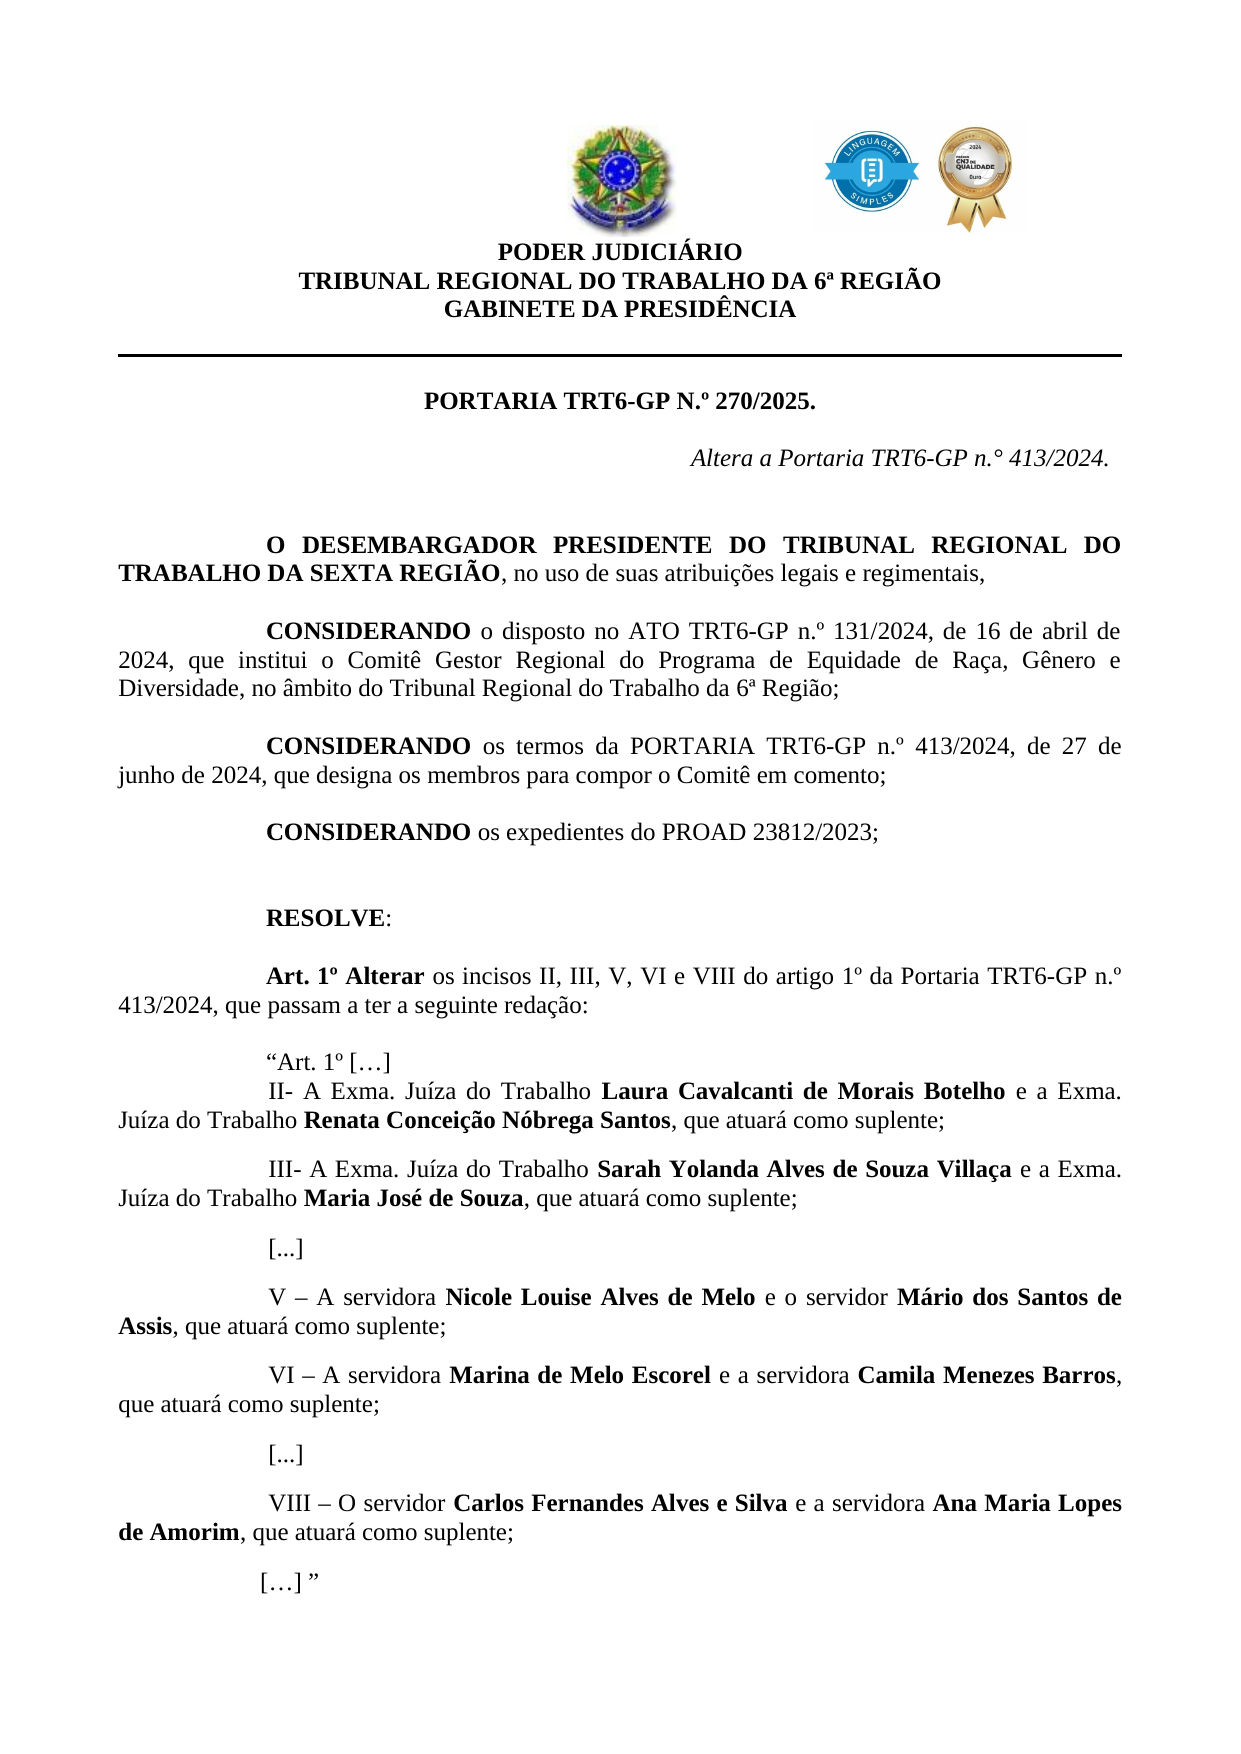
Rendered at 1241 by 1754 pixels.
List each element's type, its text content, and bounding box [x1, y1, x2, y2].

text Altera a Portaria TRT6-GP n.° 413/2024. [614, 443, 1122, 472]
picture [567, 125, 677, 237]
picture [813, 118, 1030, 237]
text PORTARIA TRT6-GP N.º 270/2025. [118, 386, 1122, 415]
text TRIBUNAL REGIONAL DO TRABALHO DA 6ª REGIÃO [118, 266, 1122, 294]
text II- A Exma. Juíza do Trabalho Laura Cavalcanti de Morais Botelho e a Exma. Juíza do Trabalho Renata Conceição Nóbrega Santos, que atuará como suplente; [118, 1076, 1122, 1133]
text CONSIDERANDO os expedientes do PROAD 23812/2023; [118, 817, 1122, 846]
text “Art. 1º […] [266, 1047, 1122, 1076]
text O DESEMBARGADOR PRESIDENTE DO TRIBUNAL REGIONAL DO TRABALHO DA SEXTA REGIÃO, no uso de suas atribuições legais e regimentais, [118, 530, 1122, 587]
text [...] [118, 1233, 1122, 1261]
text V – A servidora Nicole Louise Alves de Melo e o servidor Mário dos Santos de Assis, que atuará como suplente; [118, 1282, 1122, 1340]
text VI – A servidora Marina de Melo Escorel e a servidora Camila Menezes Barros, que atuará como suplente; [118, 1361, 1122, 1418]
text PODER JUDICIÁRIO [118, 237, 1122, 266]
text VIII – O servidor Carlos Fernandes Alves e Silva e a servidora Ana Maria Lopes de Amorim, que atuará como suplente; [118, 1488, 1122, 1546]
text CONSIDERANDO o disposto no ATO TRT6-GP n.º 131/2024, de 16 de abril de 2024, que institui o Comitê Gestor Regional do Programa de Equidade de Raça, Gênero e Diversidade, no âmbito do Tribunal Regional do Trabalho da 6ª Região; [118, 616, 1122, 702]
text III- A Exma. Juíza do Trabalho Sarah Yolanda Alves de Souza Villaça e a Exma. Juíza do Trabalho Maria José de Souza, que atuará como suplente; [118, 1154, 1122, 1212]
text RESOLVE: [118, 903, 1122, 932]
text CONSIDERANDO os termos da PORTARIA TRT6-GP n.º 413/2024, de 27 de junho de 2024, que designa os membros para compor o Comitê em comento; [118, 731, 1122, 788]
text […] ” [260, 1567, 1122, 1596]
text GABINETE DA PRESIDÊNCIA [118, 294, 1122, 323]
text [...] [118, 1439, 1122, 1468]
text Art. 1º Alterar os incisos II, III, V, VI e VIII do artigo 1º da Portaria TRT6-GP n.º 413/2024, que passam a ter a seguinte redação: [118, 961, 1122, 1018]
